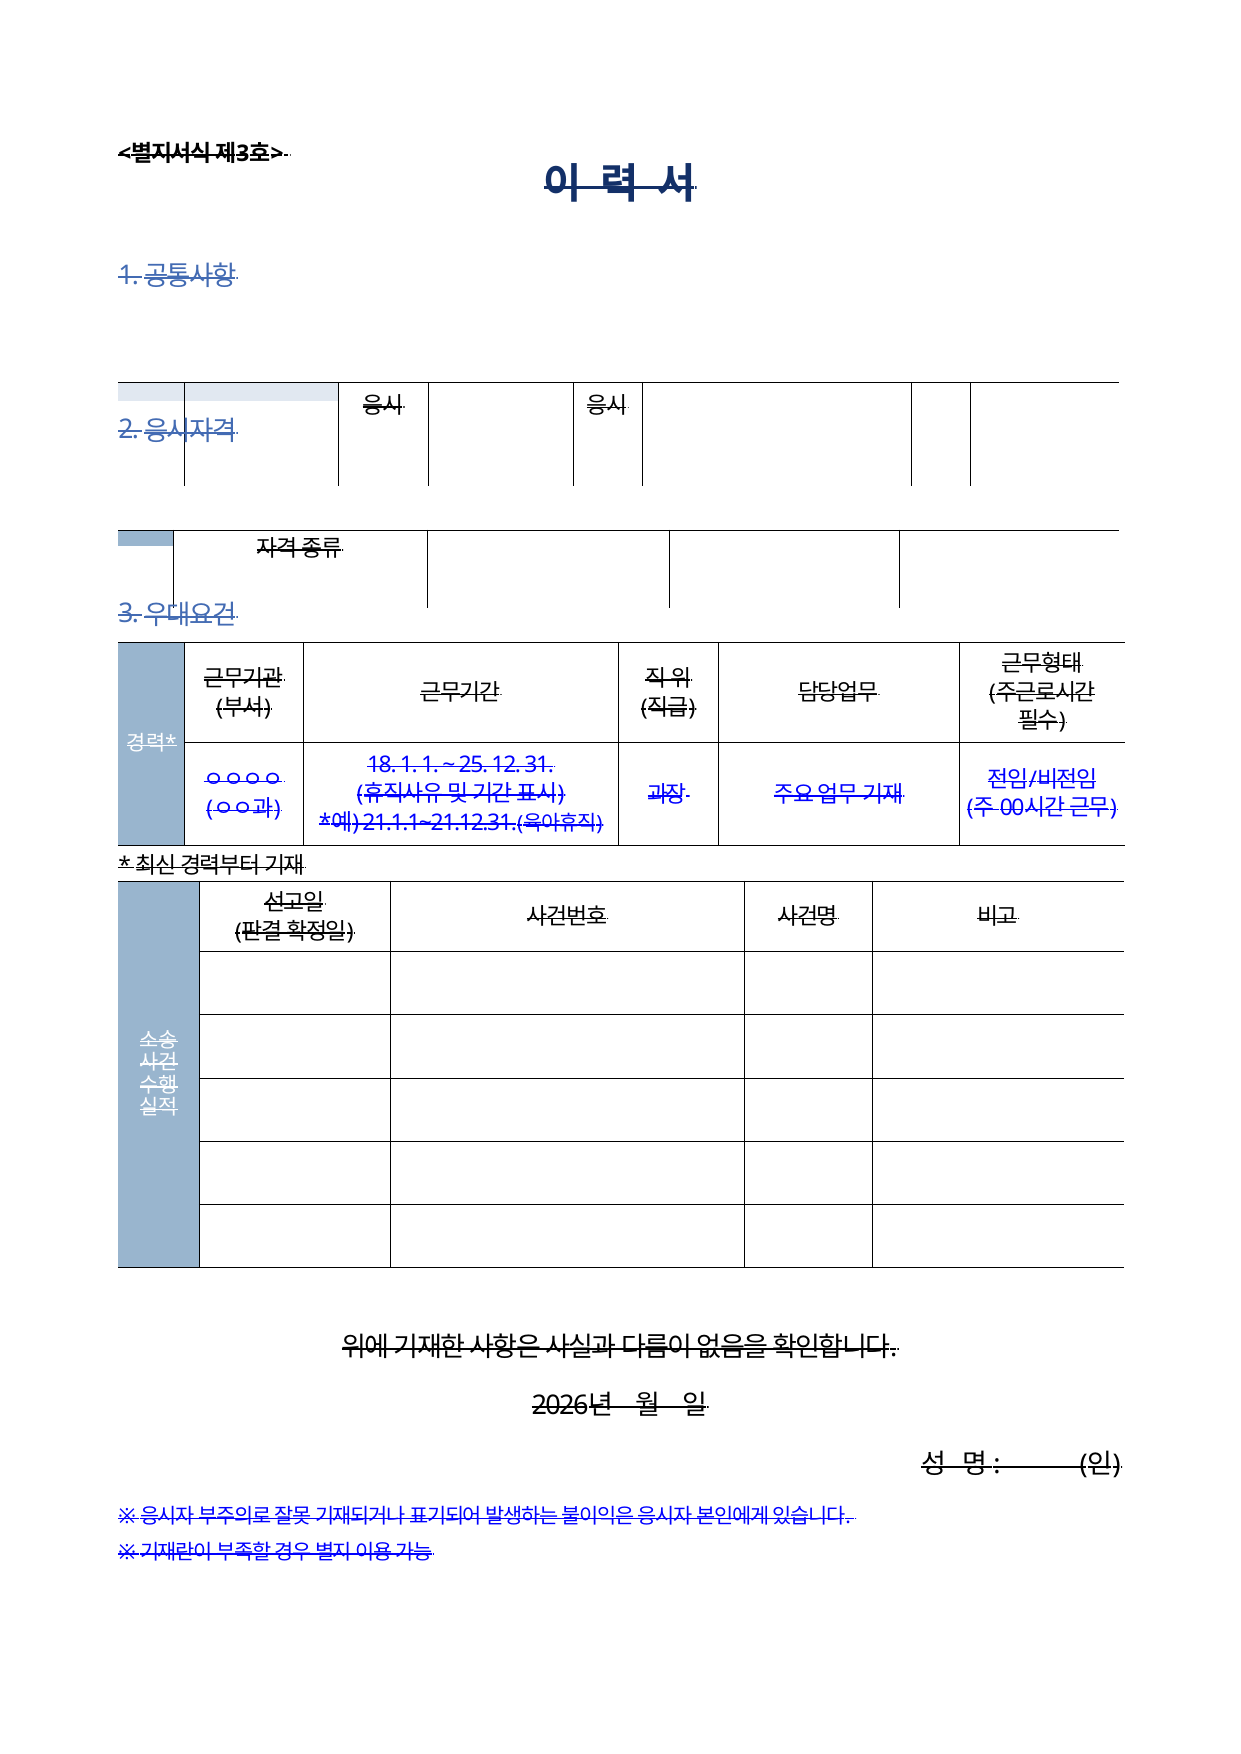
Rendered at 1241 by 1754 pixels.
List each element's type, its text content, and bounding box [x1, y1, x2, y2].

table_cell ㅇㅇㅇㅇ (ㅇㅇ과) [185, 743, 303, 845]
table_cell [745, 1015, 872, 1077]
text 1. 공통사항 [230, 263, 1122, 284]
table_header 성명 [912, 383, 970, 401]
table_header 근무기관 (부서) [185, 643, 303, 741]
table_cell 과장 [619, 743, 718, 845]
table_cell [200, 1142, 390, 1204]
table_cell [200, 1015, 390, 1077]
table_header 근무기간 [304, 643, 618, 741]
text 1. 공통사항 [209, 263, 230, 277]
table_header 응시 자격 요건 [574, 383, 642, 401]
table_cell [873, 952, 1124, 1014]
table_header 사건명 [745, 882, 872, 951]
text 2. 응시자격 [574, 417, 642, 439]
text 2. 응시자격 [185, 417, 338, 439]
table_cell 주요 업무 기재 [719, 743, 959, 845]
table_header 근무형태 (주근로시간 필수) [960, 643, 1125, 741]
table_cell [873, 1079, 1124, 1141]
text 3. 우대요건 [188, 618, 218, 626]
table_cell [200, 1079, 390, 1141]
text 2. 응시자격 [971, 417, 1122, 439]
table_cell 전임/비전임 (주 00시간 근무) [960, 743, 1125, 845]
table_cell [873, 1142, 1124, 1204]
text * 최신 경력부터 기재 [118, 846, 1122, 881]
table_cell [873, 1015, 1124, 1077]
table_header 비고 [873, 882, 1124, 951]
text 3. 우대요건 [170, 599, 1122, 626]
table_header 비 고 [900, 531, 1118, 546]
table_header 자 격 증 [118, 531, 173, 546]
text 2. 응시자격 [912, 417, 970, 439]
table_header ※ 담당자 기재 [185, 383, 338, 401]
table_header 담당업무 [719, 643, 959, 741]
table_cell 18. 1. 1. ~ 25. 12. 31. (휴직사유 및 기간 표시) *예) 21.1.1~21.12.31.(육아휴직) [304, 743, 618, 845]
table_cell [391, 952, 744, 1014]
table_cell [391, 1142, 744, 1204]
table_cell [391, 1079, 744, 1141]
text ※ 기재란이 부족할 경우 별지 이용 가능 [118, 1547, 1122, 1563]
table_header 응시 번호 [118, 383, 184, 401]
text 2. 응시자격 [429, 417, 573, 439]
table_header 취득일 [428, 531, 669, 546]
table_cell [391, 1205, 744, 1267]
table_header 응시 분야 (코드) [339, 383, 428, 401]
text 성 명 : (인) [118, 1442, 1122, 1482]
table_cell [745, 1079, 872, 1141]
table_header 소송 사건 수행 실적 [118, 882, 199, 1267]
text 3. 우대요건 [157, 618, 186, 626]
table_cell [391, 1015, 744, 1077]
table_cell [873, 1205, 1124, 1267]
text 3. 우대요건 [118, 599, 173, 626]
table_cell [745, 1205, 872, 1267]
text 위에 기재한 사항은 사실과 다름이 없음을 확인합니다. [118, 1325, 1122, 1364]
text 1. 공통사항 [118, 263, 177, 284]
table_header [971, 383, 1118, 401]
table_header 법무 (법무A) [429, 383, 573, 401]
table_header 자격 종류 (사법연수원 수료증, 변호사시험 합격증명서 등) [174, 531, 427, 546]
table_header 자격번호 [670, 531, 899, 546]
table_header 직 위 (직급) [619, 643, 718, 741]
text 2. 응시자격 [118, 417, 184, 439]
text 이 력 서 [118, 164, 1122, 207]
text <별지서식 제3호> [118, 148, 1122, 164]
table_cell [200, 952, 390, 1014]
table_header 사건번호 [391, 882, 744, 951]
table_cell [745, 952, 872, 1014]
table_cell [200, 1205, 390, 1267]
table_header 선고일 (판결 확정일) [200, 882, 390, 951]
table_header 자격증 [643, 383, 911, 401]
text ※ 응시자 부주의로 잘못 기재되거나 표기되어 발생하는 불이익은 응시자 본인에게 있습니다. [118, 1512, 1122, 1527]
text 1. 공통사항 [172, 263, 207, 277]
table_header 경력* [118, 643, 184, 845]
text 2. 응시자격 [339, 417, 428, 439]
table_cell [745, 1142, 872, 1204]
text 2026년 월 일 [118, 1385, 1122, 1422]
text 2. 응시자격 [643, 417, 911, 439]
